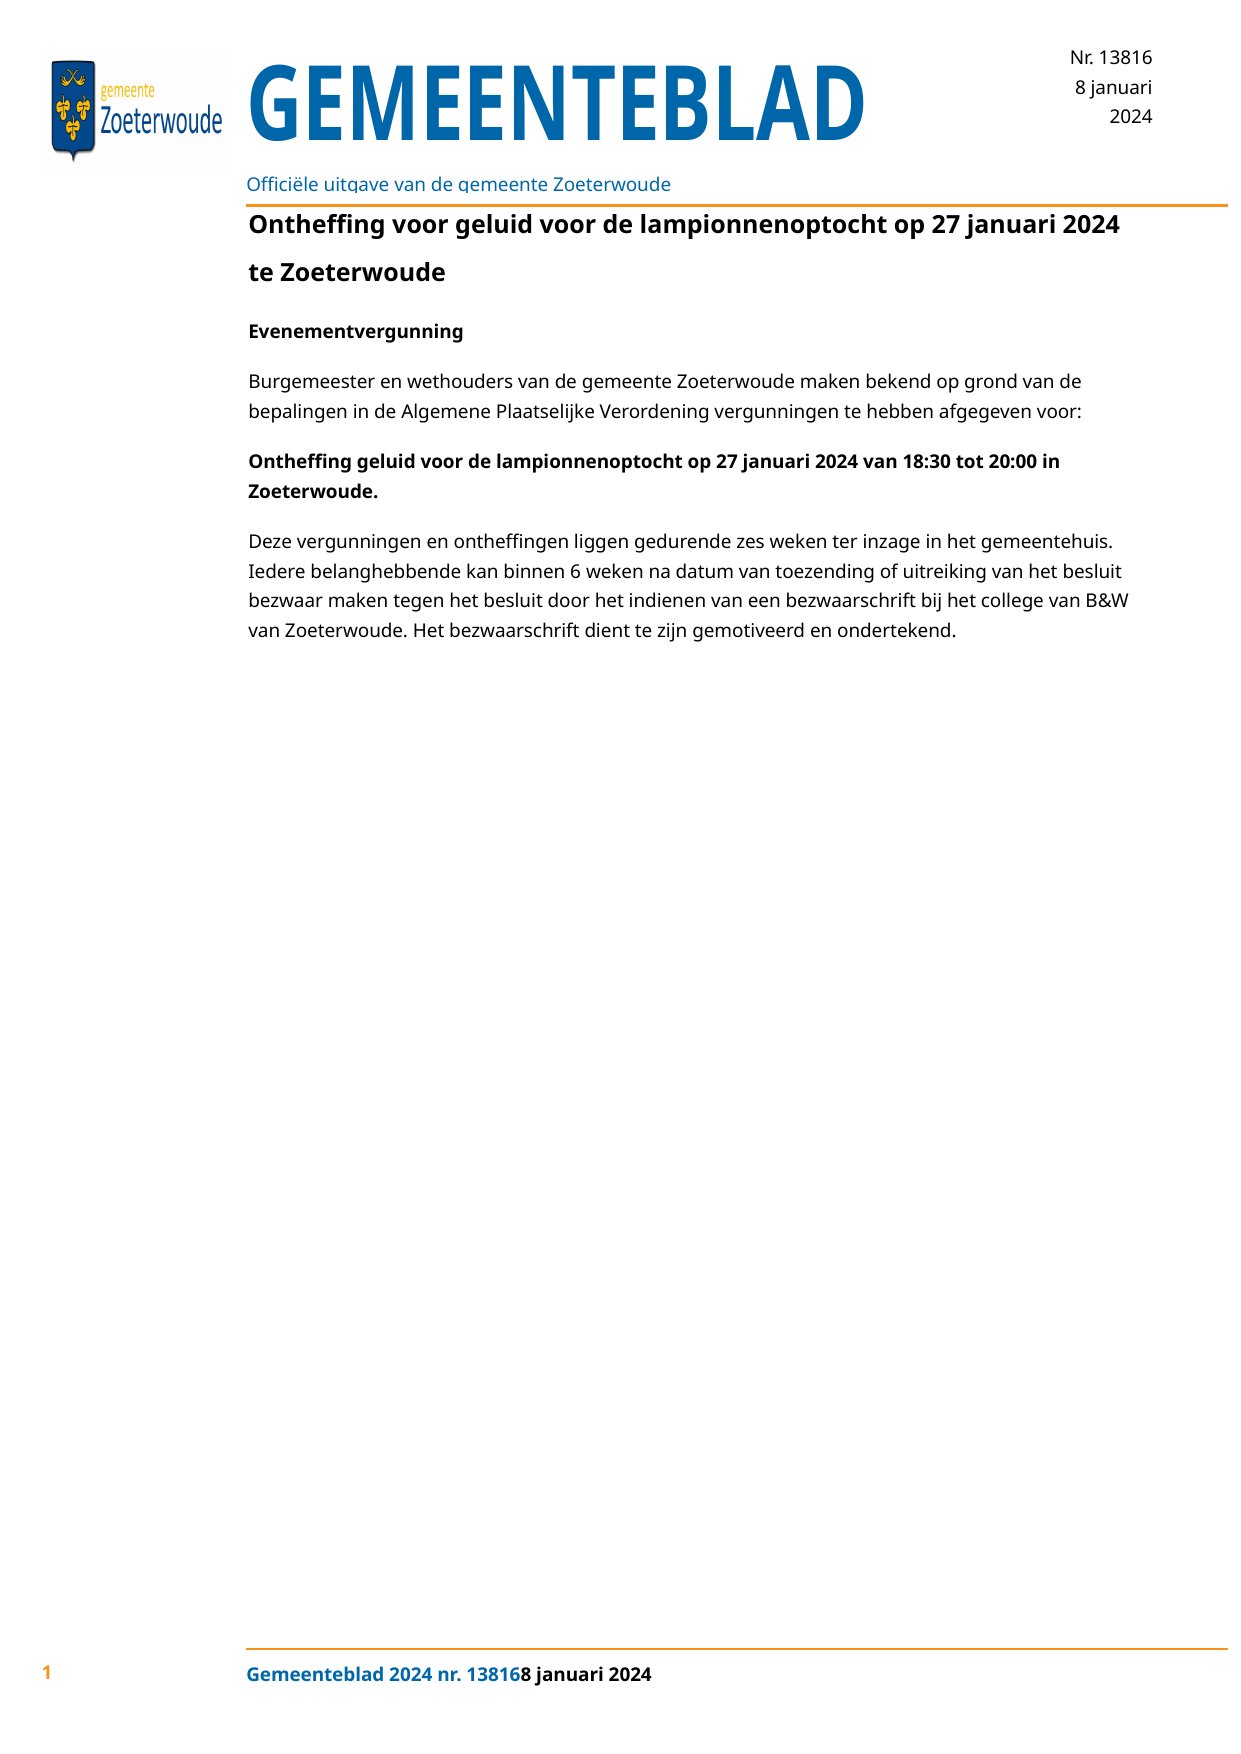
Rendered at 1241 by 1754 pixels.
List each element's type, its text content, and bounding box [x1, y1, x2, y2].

text Deze vergunningen en ontheffingen liggen gedurende zes weken ter inzage in het gemeentehuis. Iedere belanghebbende kan binnen 6 weken na datum van toezending of uitreiking van het besluit bezwaar maken tegen het besluit door het indienen van een bezwaarschrift bij het college van B&W van Zoeterwoude. Het bezwaarschrift dient te zijn gemotiveerd en ondertekend. [248, 528, 1152, 643]
picture [41, 47, 231, 172]
text Burgemeester en wethouders van de gemeente Zoeterwoude maken bekend op grond van de bepalingen in de Algemene Plaatselijke Verordening vergunningen te hebben afgegeven voor: [248, 368, 1152, 424]
text Ontheffing voor geluid voor de lampionnenoptocht op 27 januari 2024 te Zoeterwoude [248, 207, 1152, 288]
text Evenementvergunning [248, 318, 1152, 344]
text Ontheffing geluid voor de lampionnenoptocht op 27 januari 2024 van 18:30 tot 20:00 in Zoeterwoude. [248, 448, 1152, 504]
